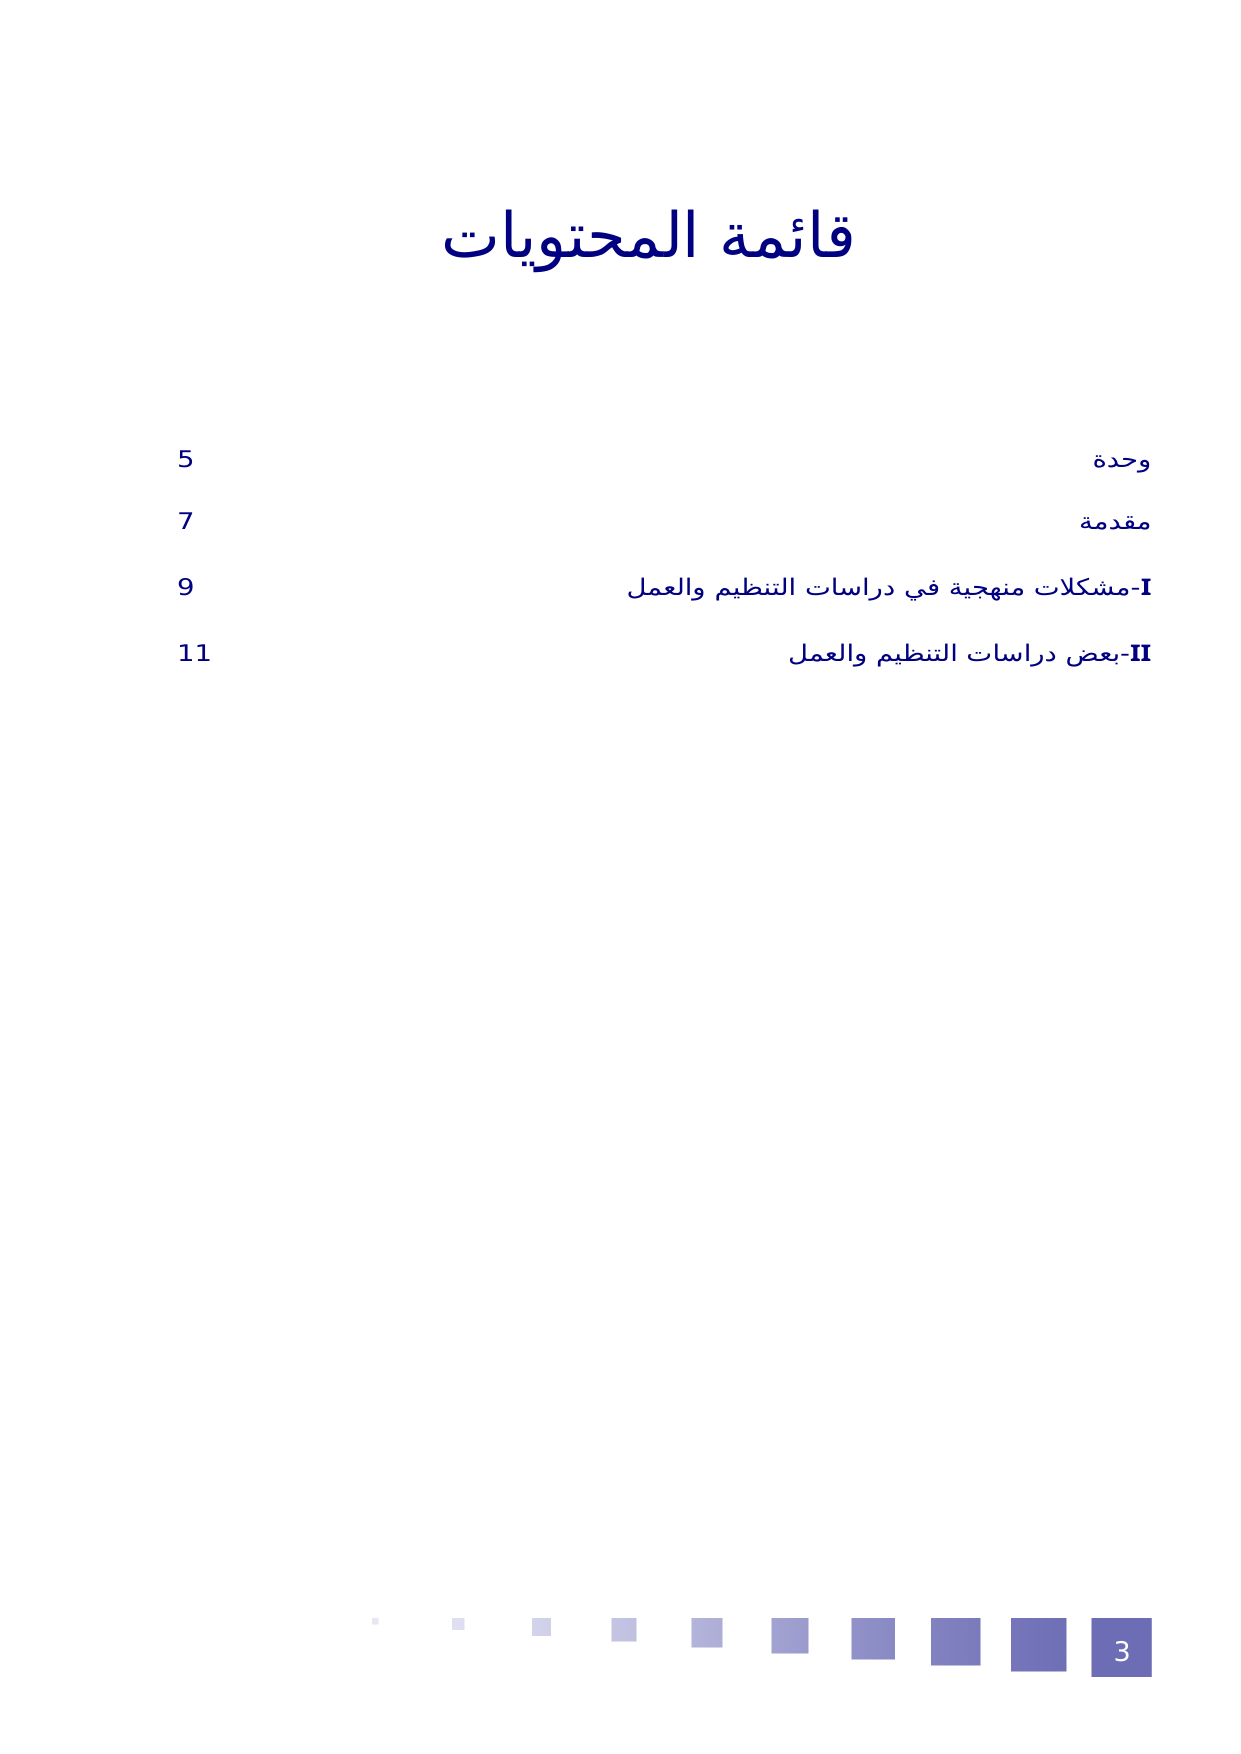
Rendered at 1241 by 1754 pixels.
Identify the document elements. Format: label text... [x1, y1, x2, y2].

title قائمة المحتويات [213, 199, 856, 272]
title مقدمة 7 [177, 508, 1152, 535]
title I-مشكلات منهجية في دراسات التنظيم والعمل 9 [177, 571, 1152, 602]
picture [177, 1618, 1152, 1677]
title وحدة 5 [177, 446, 1152, 473]
title II-بعض دراسات التنظيم والعمل 11 [177, 637, 1152, 668]
